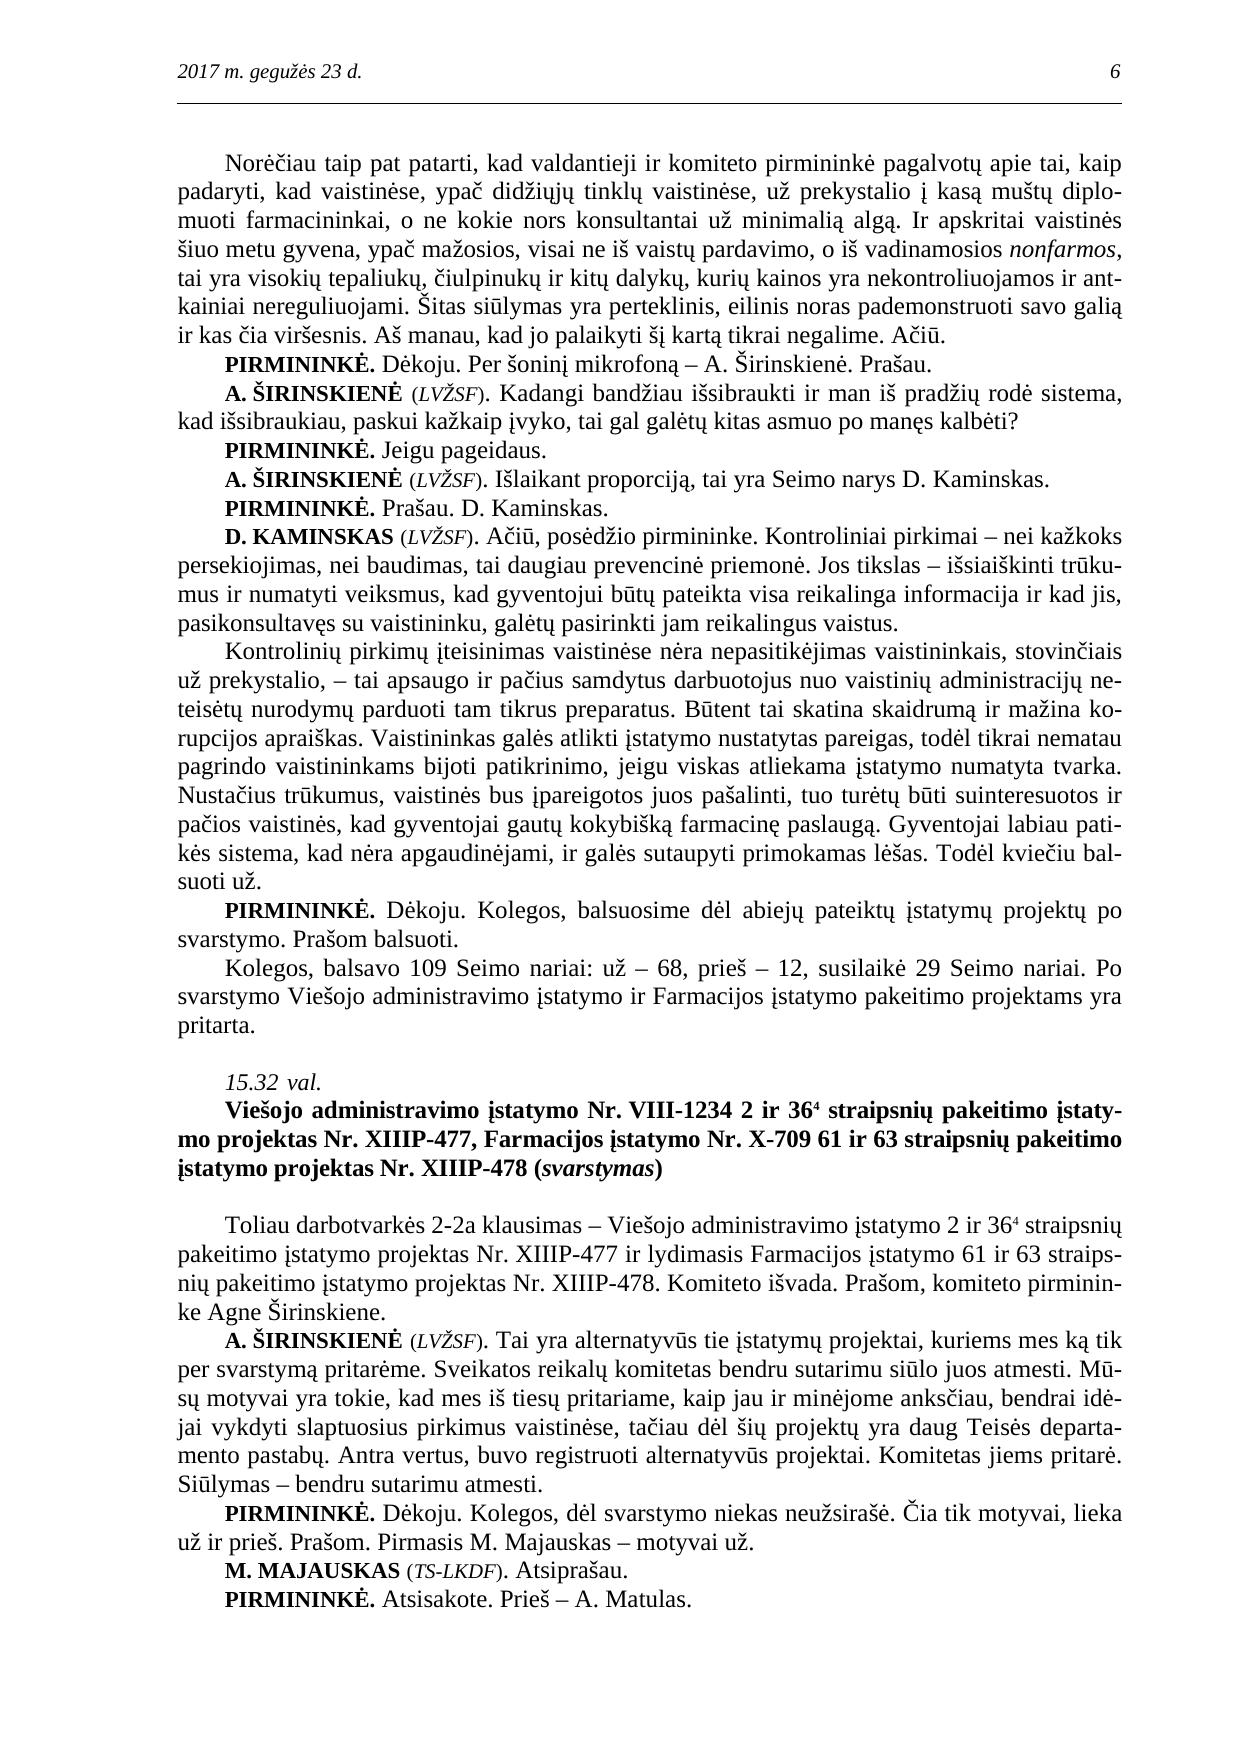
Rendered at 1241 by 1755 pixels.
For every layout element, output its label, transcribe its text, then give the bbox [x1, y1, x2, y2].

text No­rė­čiau taip pat pa­tar­ti, kad val­dan­tie­ji ir ko­mi­te­to pir­mi­nin­kė pa­gal­vo­tų apie tai, kaip pa­da­ry­ti, kad vais­ti­nė­se, ypač di­džių­jų tin­klų vais­ti­nė­se, už pre­kys­ta­lio į ka­są muš­tų di­plo­muo­ti far­ma­ci­nin­kai, o ne ko­kie nors kon­sul­tan­tai už mi­ni­ma­lią al­gą. Ir ap­skri­tai vais­ti­nės šiuo me­tu gy­ve­na, ypač ma­žo­sios, vi­sai ne iš vais­tų par­da­vi­mo, o iš va­di­na­mo­sios non­far­mos, tai yra vi­so­kių te­pa­liu­kų, čiul­pi­nu­kų ir ki­tų da­ly­kų, ku­rių kai­nos yra ne­kon­tro­liuo­ja­mos ir ant­kai­niai ne­re­gu­liuo­ja­mi. Ši­tas siū­ly­mas yra per­tek­li­nis, ei­li­nis no­ras pa­de­monst­ruo­ti sa­vo ga­lią ir kas čia vir­šes­nis. Aš ma­nau, kad jo pa­lai­ky­ti šį kar­tą tik­rai ne­ga­li­me. Ačiū. [177, 148, 1122, 349]
text PIRMININKĖ. Jei­gu pa­gei­daus. [177, 435, 1122, 464]
text A. ŠIRINSKIENĖ (LVŽSF). Tai yra al­ter­na­ty­vūs tie įsta­ty­mų pro­jek­tai, ku­riems mes ką tik per svars­ty­mą pri­ta­rė­me. Svei­ka­tos rei­ka­lų ko­mi­te­tas ben­dru su­ta­ri­mu siū­lo juos at­mes­ti. Mū­sų mo­ty­vai yra to­kie, kad mes iš tie­sų pri­ta­ria­me, kaip jau ir mi­nė­jo­me anks­čiau, ben­drai idė­jai vyk­dy­ti slap­tuo­sius pir­ki­mus vais­ti­nė­se, ta­čiau dėl šių pro­jek­tų yra daug Tei­sės de­par­ta­men­to pa­sta­bų. An­tra ver­tus, bu­vo re­gist­ruo­ti al­ter­na­ty­vūs pro­jek­tai. Ko­mi­te­tas jiems pri­ta­rė. Siū­ly­mas – ben­dru su­ta­ri­mu at­mes­ti. [177, 1325, 1122, 1498]
text Kon­tro­li­nių pir­ki­mų įtei­si­ni­mas vais­ti­nė­se nė­ra ne­pa­si­ti­kė­ji­mas vais­ti­nin­kais, sto­vin­čiais už pre­kys­ta­lio, – tai ap­sau­go ir pa­čius sam­dy­tus dar­buo­to­jus nuo vais­ti­nių ad­mi­nist­ra­ci­jų ne­tei­sė­tų nu­ro­dy­mų par­duo­ti tam tik­rus pre­pa­ra­tus. Bū­tent tai ska­ti­na skaid­ru­mą ir ma­ži­na ko­rup­ci­jos ap­raiš­kas. Vais­ti­nin­kas ga­lės at­lik­ti įsta­ty­mo nu­sta­ty­tas pa­rei­gas, to­dėl tik­rai ne­ma­tau pa­grin­do vais­ti­nin­kams bi­jo­ti pa­tik­ri­ni­mo, jei­gu vis­kas at­lie­ka­ma įsta­ty­mo nu­ma­ty­ta tvar­ka. Nu­sta­čius trū­ku­mus, vais­ti­nės bus įpa­rei­go­tos juos pa­ša­lin­ti, tuo tu­rė­tų bū­ti su­in­te­re­suo­tos ir pa­čios vais­ti­nės, kad gy­ven­to­jai gau­tų ko­ky­biš­ką far­ma­ci­nę pa­slau­gą. Gy­ven­to­jai la­biau pa­ti­kės sis­te­ma, kad nė­ra ap­gau­di­nė­ja­mi, ir ga­lės su­tau­py­ti pri­mo­ka­mas lė­šas. To­dėl kvie­čiu bal­suo­ti už. [177, 636, 1122, 895]
text A. ŠIRINSKIENĖ (LVŽSF). Iš­lai­kant pro­por­ci­ją, tai yra Sei­mo na­rys D. Ka­mins­kas. [177, 464, 1122, 493]
text M. MAJAUSKAS (TS-LKDF). At­si­pra­šau. [177, 1555, 1122, 1584]
text Ko­le­gos, bal­sa­vo 109 Sei­mo na­riai: už – 68, prieš – 12, su­si­lai­kė 29 Sei­mo na­riai. Po svars­ty­mo Vie­šo­jo ad­mi­nist­ra­vi­mo įsta­ty­mo ir Far­ma­ci­jos įsta­ty­mo pa­kei­ti­mo pro­jek­tams yra pri­tar­ta. [177, 953, 1122, 1039]
text PIRMININKĖ. Dė­ko­ju. Ko­le­gos, dėl svars­ty­mo nie­kas ne­už­si­ra­šė. Čia tik mo­ty­vai, lie­ka už ir prieš. Pra­šom. Pir­ma­sis M. Ma­jaus­kas – mo­ty­vai už. [177, 1498, 1122, 1555]
text PIRMININKĖ. At­si­sa­ko­te. Prieš – A. Ma­tu­las. [177, 1584, 1122, 1613]
text Vie­šo­jo ad­mi­nist­ra­vi­mo įsta­ty­mo Nr. VIII-1234 2 ir 364 straips­nių pa­kei­ti­mo įsta­ty­mo pro­jek­tas Nr. XIIIP-477, Far­ma­ci­jos įsta­ty­mo Nr. X-709 61 ir 63 straips­nių pa­kei­ti­mo įsta­ty­mo pro­jek­tas Nr. XIIIP-478 (svars­ty­mas) [177, 1095, 1122, 1182]
text PIRMININKĖ. Dė­ko­ju. Ko­le­gos, bal­suo­si­me dėl abie­jų pa­teik­tų įsta­ty­mų pro­jek­tų po svars­ty­mo. Pra­šom bal­suo­ti. [177, 895, 1122, 953]
text PIRMININKĖ. Pra­šau. D. Ka­mins­kas. [177, 493, 1122, 521]
text To­liau dar­bo­tvarkės 2-2a klau­si­mas – Vie­šo­jo ad­mi­nist­ra­vi­mo įsta­ty­mo 2 ir 364 straips­nių pa­kei­ti­mo įsta­ty­mo pro­jek­tas Nr. XIIIP-477 ir ly­di­ma­sis Far­ma­ci­jos įsta­ty­mo 61 ir 63 straips­nių pa­kei­ti­mo įsta­ty­mo pro­jek­tas Nr. XIIIP-478. Ko­mi­te­to iš­va­da. Pra­šom, ko­mi­te­to pir­mi­nin­ke Ag­ne Ši­rins­kie­ne. [177, 1210, 1122, 1325]
text D. KAMINSKAS (LVŽSF). Ačiū, po­sė­džio pir­mi­nin­ke. Kon­tro­li­niai pir­ki­mai – nei kaž­koks per­se­kio­ji­mas, nei bau­di­mas, tai dau­giau pre­ven­ci­nė prie­mo­nė. Jos tiks­las – iš­si­aiš­kin­ti trū­ku­mus ir nu­ma­ty­ti veiks­mus, kad gy­ven­to­jui bū­tų pa­teik­ta vi­sa rei­ka­lin­ga in­for­ma­ci­ja ir kad jis, pa­si­kon­sul­ta­vęs su vais­ti­nin­ku, ga­lė­tų pa­si­rink­ti jam rei­ka­lin­gus vais­tus. [177, 521, 1122, 636]
text 15.32 val. [224, 1068, 1122, 1095]
text A. ŠIRINSKIENĖ (LVŽSF). Ka­dan­gi ban­džiau iš­si­brauk­ti ir man iš pra­džių ro­dė sis­te­ma, kad iš­si­brau­kiau, pas­kui kaž­kaip įvy­ko, tai gal ga­lė­tų ki­tas as­muo po ma­nęs kal­bė­ti? [177, 378, 1122, 435]
text PIRMININKĖ. Dė­ko­ju. Per šo­ni­nį mik­ro­fo­ną – A. Ši­rins­kie­nė. Pra­šau. [177, 349, 1122, 378]
